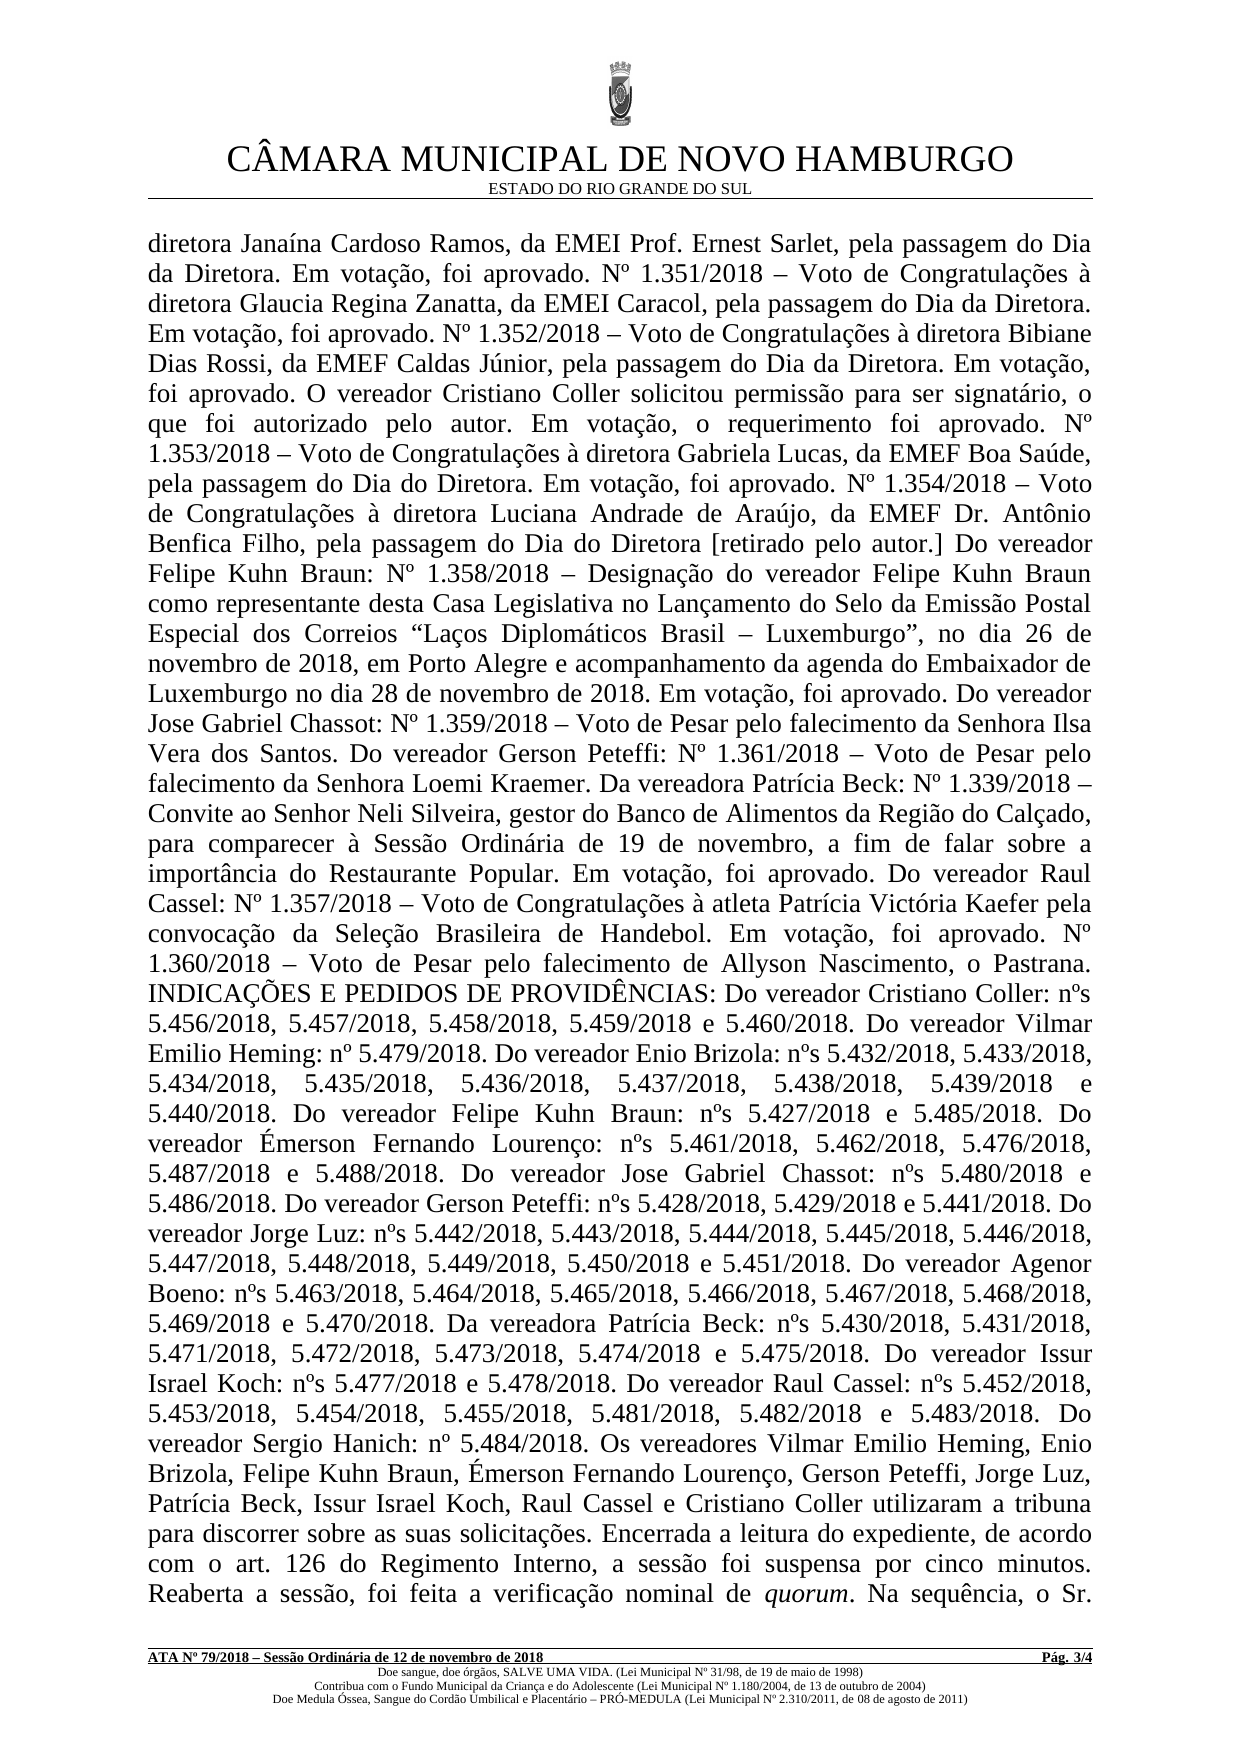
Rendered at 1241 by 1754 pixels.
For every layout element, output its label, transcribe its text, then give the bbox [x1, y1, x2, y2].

text diretora Janaína Cardoso Ramos, da EMEI Prof. Ernest Sarlet, pela passagem do Dia da Diretora. Em votação, foi aprovado. Nº 1.351/2018 – Voto de Congratulações à diretora Glaucia Regina Zanatta, da EMEI Caracol, pela passagem do Dia da Diretora. Em votação, foi aprovado. Nº 1.352/2018 – Voto de Congratulações à diretora Bibiane Dias Rossi, da EMEF Caldas Júnior, pela passagem do Dia da Diretora. Em votação, foi aprovado. O vereador Cristiano Coller solicitou permissão para ser signatário, o que foi autorizado pelo autor. Em votação, o requerimento foi aprovado. Nº 1.353/2018 – Voto de Congratulações à diretora Gabriela Lucas, da EMEF Boa Saúde, pela passagem do Dia do Diretora. Em votação, foi aprovado. Nº 1.354/2018 – Voto de Congratulações à diretora Luciana Andrade de Araújo, da EMEF Dr. Antônio Benfica Filho, pela passagem do Dia do Diretora [retirado pelo autor.] Do vereador Felipe Kuhn Braun: Nº 1.358/2018 – Designação do vereador Felipe Kuhn Braun como representante desta Casa Legislativa no Lançamento do Selo da Emissão Postal Especial dos Correios “Laços Diplomáticos Brasil – Luxemburgo”, no dia 26 de novembro de 2018, em Porto Alegre e acompanhamento da agenda do Embaixador de Luxemburgo no dia 28 de novembro de 2018. Em votação, foi aprovado. Do vereador Jose Gabriel Chassot: Nº 1.359/2018 – Voto de Pesar pelo falecimento da Senhora Ilsa Vera dos Santos. Do vereador Gerson Peteffi: Nº 1.361/2018 – Voto de Pesar pelo falecimento da Senhora Loemi Kraemer. Da vereadora Patrícia Beck: Nº 1.339/2018 – Convite ao Senhor Neli Silveira, gestor do Banco de Alimentos da Região do Calçado, para comparecer à Sessão Ordinária de 19 de novembro, a fim de falar sobre a importância do Restaurante Popular. Em votação, foi aprovado. Do vereador Raul Cassel: Nº 1.357/2018 – Voto de Congratulações à atleta Patrícia Victória Kaefer pela convocação da Seleção Brasileira de Handebol. Em votação, foi aprovado. Nº 1.360/2018 – Voto de Pesar pelo falecimento de Allyson Nascimento, o Pastrana. INDICAÇÕES E PEDIDOS DE PROVIDÊNCIAS: Do vereador Cristiano Coller: nºs 5.456/2018, 5.457/2018, 5.458/2018, 5.459/2018 e 5.460/2018. Do vereador Vilmar Emilio Heming: nº 5.479/2018. Do vereador Enio Brizola: nºs 5.432/2018, 5.433/2018, 5.434/2018, 5.435/2018, 5.436/2018, 5.437/2018, 5.438/2018, 5.439/2018 e 5.440/2018. Do vereador Felipe Kuhn Braun: nºs 5.427/2018 e 5.485/2018. Do vereador Émerson Fernando Lourenço: nºs 5.461/2018, 5.462/2018, 5.476/2018, 5.487/2018 e 5.488/2018. Do vereador Jose Gabriel Chassot: nºs 5.480/2018 e 5.486/2018. Do vereador Gerson Peteffi: nºs 5.428/2018, 5.429/2018 e 5.441/2018. Do vereador Jorge Luz: nºs 5.442/2018, 5.443/2018, 5.444/2018, 5.445/2018, 5.446/2018, 5.447/2018, 5.448/2018, 5.449/2018, 5.450/2018 e 5.451/2018. Do vereador Agenor Boeno: nºs 5.463/2018, 5.464/2018, 5.465/2018, 5.466/2018, 5.467/2018, 5.468/2018, 5.469/2018 e 5.470/2018. Da vereadora Patrícia Beck: nºs 5.430/2018, 5.431/2018, 5.471/2018, 5.472/2018, 5.473/2018, 5.474/2018 e 5.475/2018. Do vereador Issur Israel Koch: nºs 5.477/2018 e 5.478/2018. Do vereador Raul Cassel: nºs 5.452/2018, 5.453/2018, 5.454/2018, 5.455/2018, 5.481/2018, 5.482/2018 e 5.483/2018. Do vereador Sergio Hanich: nº 5.484/2018. Os vereadores Vilmar Emilio Heming, Enio Brizola, Felipe Kuhn Braun, Émerson Fernando Lourenço, Gerson Peteffi, Jorge Luz, Patrícia Beck, Issur Israel Koch, Raul Cassel e Cristiano Coller utilizaram a tribuna para discorrer sobre as suas solicitações. Encerrada a leitura do expediente, de acordo com o art. 126 do Regimento Interno, a sessão foi suspensa por cinco minutos. Reaberta a sessão, foi feita a verificação nominal de quorum. Na sequência, o Sr. [148, 228, 1093, 1608]
